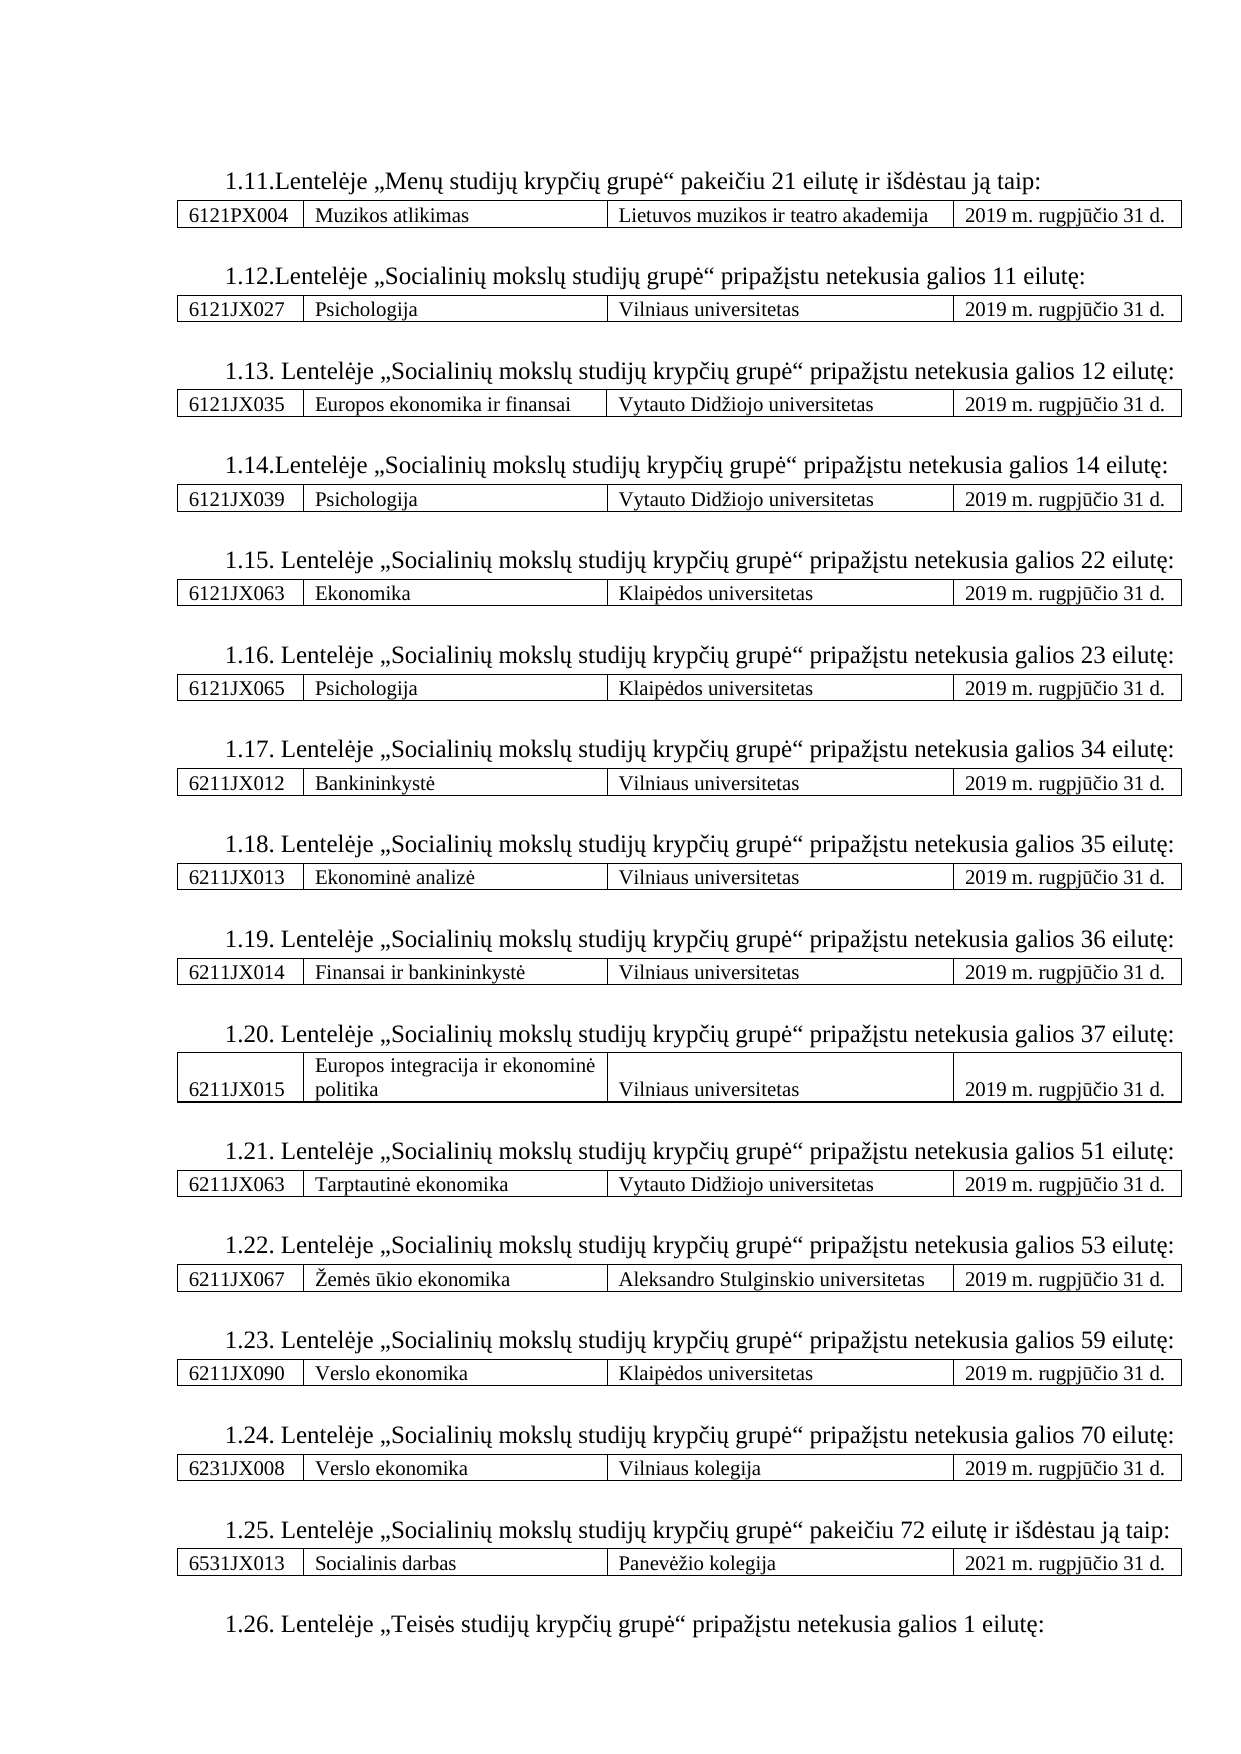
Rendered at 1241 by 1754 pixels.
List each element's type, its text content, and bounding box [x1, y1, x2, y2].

table_header 6211JX067 [178, 1265, 303, 1291]
table_header Vytauto Didžiojo universitetas [607, 390, 953, 416]
text 1.15. Lentelėje „Socialinių mokslų studijų krypčių grupė“ pripažįstu netekusia galios 22 eilutę: [224, 545, 1181, 574]
text 1.25. Lentelėje „Socialinių mokslų studijų krypčių grupė“ pakeičiu 72 eilutę ir išdėstau ją taip: [224, 1515, 1181, 1543]
table_header Vilniaus universitetas [608, 769, 953, 795]
table_header Klaipėdos universitetas [608, 1360, 953, 1385]
table_header Verslo ekonomika [304, 1455, 607, 1480]
table_header 6121JX063 [178, 580, 303, 605]
table_header 6121JX027 [178, 296, 303, 321]
table_header Europos ekonomika ir finansai [304, 390, 606, 416]
table_header 2021 m. rugpjūčio 31 d. [954, 1549, 1181, 1575]
text 1.23. Lentelėje „Socialinių mokslų studijų krypčių grupė“ pripažįstu netekusia galios 59 eilutę: [224, 1325, 1181, 1354]
text 1.22. Lentelėje „Socialinių mokslų studijų krypčių grupė“ pripažįstu netekusia galios 53 eilutę: [224, 1231, 1181, 1259]
table_header Vytauto Didžiojo universitetas [608, 485, 953, 511]
table_header 6121JX035 [178, 390, 303, 416]
table_header Verslo ekonomika [304, 1360, 607, 1385]
table_header Klaipėdos universitetas [608, 675, 953, 700]
table_header Lietuvos muzikos ir teatro akademija [608, 201, 953, 227]
table_header 6211JX063 [178, 1171, 303, 1196]
table_header 6211JX012 [178, 769, 303, 795]
text 1.19. Lentelėje „Socialinių mokslų studijų krypčių grupė“ pripažįstu netekusia galios 36 eilutę: [224, 924, 1181, 953]
table_header Vytauto Didžiojo universitetas [608, 1171, 953, 1196]
text 1.16. Lentelėje „Socialinių mokslų studijų krypčių grupė“ pripažįstu netekusia galios 23 eilutę: [224, 640, 1181, 669]
table_header Ekonomika [304, 580, 607, 605]
table_header 2019 m. rugpjūčio 31 d. [954, 485, 1181, 511]
table_header 2019 m. rugpjūčio 31 d. [954, 1171, 1181, 1196]
text 1.20. Lentelėje „Socialinių mokslų studijų krypčių grupė“ pripažįstu netekusia galios 37 eilutę: [224, 1019, 1181, 1047]
text 1.12. Lentelėje „Socialinių mokslų studijų grupė“ pripažįstu netekusia galios 11 eilutę: [224, 261, 1181, 290]
text 1.18. Lentelėje „Socialinių mokslų studijų krypčių grupė“ pripažįstu netekusia galios 35 eilutę: [224, 829, 1181, 858]
table_header 6121PX004 [178, 201, 303, 227]
text 1.17. Lentelėje „Socialinių mokslų studijų krypčių grupė“ pripažįstu netekusia galios 34 eilutę: [224, 734, 1181, 763]
table_header 6211JX090 [178, 1360, 303, 1385]
table_header Žemės ūkio ekonomika [304, 1265, 607, 1291]
table_header 2019 m. rugpjūčio 31 d. [954, 390, 1181, 416]
table_header 2019 m. rugpjūčio 31 d. [954, 1265, 1181, 1291]
table_header 6211JX014 [178, 959, 303, 984]
table_header 6211JX015 [178, 1053, 303, 1101]
table_header Vilniaus universitetas [608, 1053, 953, 1101]
table_header 2019 m. rugpjūčio 31 d. [954, 1053, 1181, 1101]
table_header Europos integracija ir ekonominė politika [304, 1053, 607, 1101]
table_header 6531JX013 [178, 1549, 303, 1575]
table_header Bankininkystė [304, 769, 607, 795]
table_header Psichologija [304, 296, 607, 321]
table_header 2019 m. rugpjūčio 31 d. [954, 580, 1181, 605]
table_header 6231JX008 [178, 1455, 303, 1480]
table_header Ekonominė analizė [304, 864, 607, 889]
table_header Tarptautinė ekonomika [304, 1171, 607, 1196]
text 1.21. Lentelėje „Socialinių mokslų studijų krypčių grupė“ pripažįstu netekusia galios 51 eilutę: [224, 1136, 1181, 1165]
table_header 6121JX065 [178, 675, 303, 700]
table_header 2019 m. rugpjūčio 31 d. [954, 201, 1181, 227]
table_header 2019 m. rugpjūčio 31 d. [954, 1360, 1181, 1385]
table_header 6121JX039 [178, 485, 303, 511]
table_header 2019 m. rugpjūčio 31 d. [954, 296, 1181, 321]
table_header Vilniaus universitetas [608, 959, 953, 984]
table_header 2019 m. rugpjūčio 31 d. [954, 864, 1181, 889]
table_header 2019 m. rugpjūčio 31 d. [954, 1455, 1181, 1480]
table_header Vilniaus universitetas [608, 864, 953, 889]
table_header Aleksandro Stulginskio universitetas [608, 1265, 953, 1291]
text 1.14. Lentelėje „Socialinių mokslų studijų krypčių grupė“ pripažįstu netekusia galios 14 eilutę: [224, 451, 1181, 479]
text 1.26. Lentelėje „Teisės studijų krypčių grupė“ pripažįstu netekusia galios 1 eilutę: [224, 1609, 1181, 1638]
table_header 6211JX013 [178, 864, 303, 889]
text 1.24. Lentelėje „Socialinių mokslų studijų krypčių grupė“ pripažįstu netekusia galios 70 eilutę: [224, 1420, 1181, 1449]
table_header 2019 m. rugpjūčio 31 d. [954, 959, 1181, 984]
table_header Socialinis darbas [304, 1549, 607, 1575]
table_header Klaipėdos universitetas [608, 580, 953, 605]
table_header Muzikos atlikimas [304, 201, 607, 227]
text 1.11. Lentelėje „Menų studijų krypčių grupė“ pakeičiu 21 eilutę ir išdėstau ją taip: [224, 166, 1181, 195]
table_header Vilniaus universitetas [608, 296, 953, 321]
table_header 2019 m. rugpjūčio 31 d. [954, 769, 1181, 795]
table_header Psichologija [304, 485, 607, 511]
table_header Finansai ir bankininkystė [304, 959, 607, 984]
table_header Psichologija [304, 675, 607, 700]
table_header 2019 m. rugpjūčio 31 d. [954, 675, 1181, 700]
text 1.13. Lentelėje „Socialinių mokslų studijų krypčių grupė“ pripažįstu netekusia galios 12 eilutę: [224, 356, 1181, 384]
table_header Panevėžio kolegija [608, 1549, 953, 1575]
table_header Vilniaus kolegija [608, 1455, 953, 1480]
